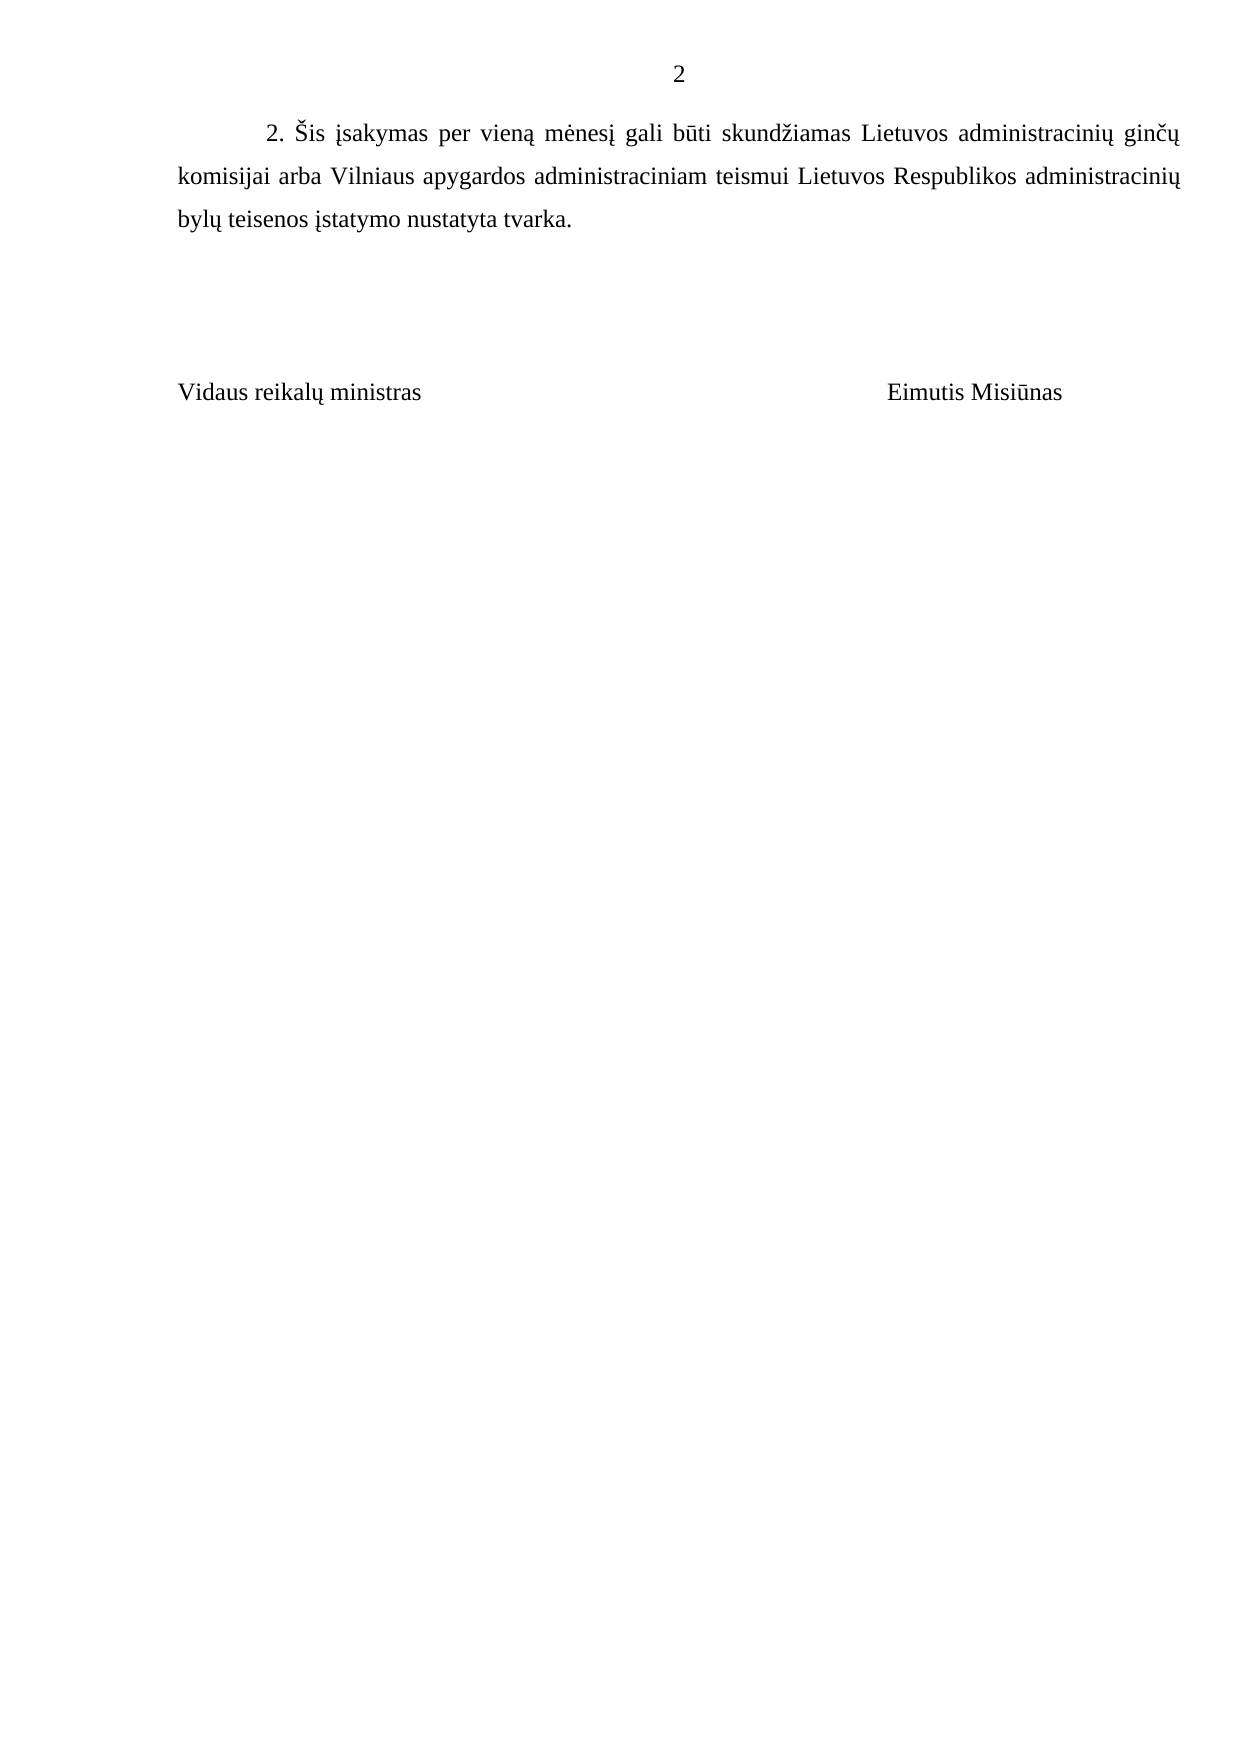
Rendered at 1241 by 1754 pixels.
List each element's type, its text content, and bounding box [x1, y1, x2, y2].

text 2. Šis įsakymas per vieną mėnesį gali būti skundžiamas Lietuvos administracinių ginčų komisijai arba Vilniaus apygardos administraciniam teismui Lietuvos Respublikos administracinių bylų teisenos įstatymo nustatyta tvarka. [177, 118, 1181, 233]
text Vidaus reikalų ministras Eimutis Misiūnas [177, 377, 1181, 406]
